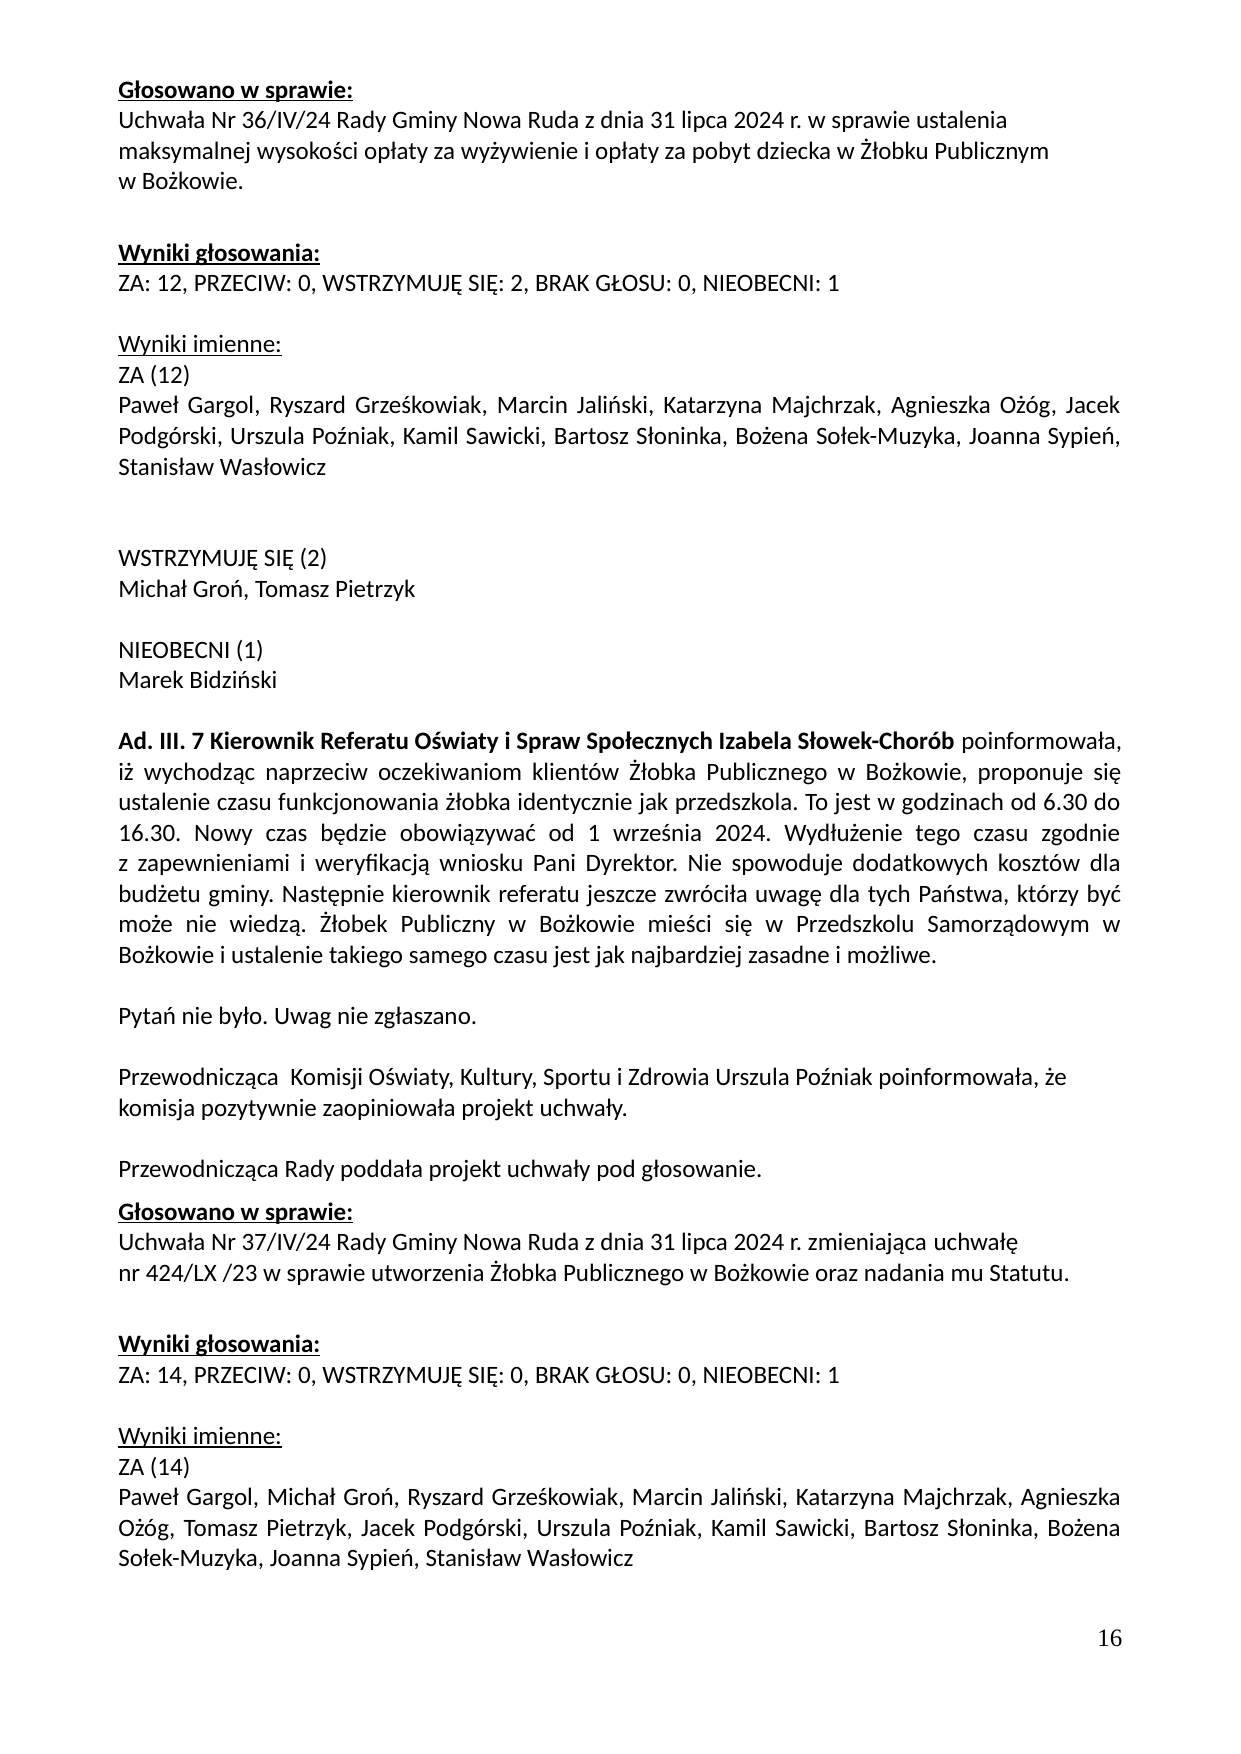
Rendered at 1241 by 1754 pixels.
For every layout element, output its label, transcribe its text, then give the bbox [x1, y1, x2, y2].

text Michał Groń, Tomasz Pietrzyk [118, 573, 1122, 603]
text Wyniki imienne: ZA (14) [118, 1389, 1122, 1481]
text NIEOBECNI (1) [118, 634, 1122, 664]
text Ad. III. 7 Kierownik Referatu Oświaty i Spraw Społecznych Izabela Słowek-Chorób poinformowała, iż wychodząc naprzeciw oczekiwaniom klientów Żłobka Publicznego w Bożkowie, proponuje się ustalenie czasu funkcjonowania żłobka identycznie jak przedszkola. To jest w godzinach od 6.30 do 16.30. Nowy czas będzie obowiązywać od 1 września 2024. Wydłużenie tego czasu zgodnie z zapewnieniami i weryfikacją wniosku Pani Dyrektor. Nie spowoduje dodatkowych kosztów dla budżetu gminy. Następnie kierownik referatu jeszcze zwróciła uwagę dla tych Państwa, którzy być może nie wiedzą. Żłobek Publiczny w Bożkowie mieści się w Przedszkolu Samorządowym w Bożkowie i ustalenie takiego samego czasu jest jak najbardziej zasadne i możliwe. [118, 725, 1122, 969]
text Wyniki imienne: ZA (12) [118, 298, 1122, 390]
text Głosowano w sprawie: Uchwała Nr 36/IV/24 Rady Gminy Nowa Ruda z dnia 31 lipca 2024 r. w sprawie ustalenia maksymalnej wysokości opłaty za wyżywienie i opłaty za pobyt dziecka w Żłobku Publicznym w Bożkowie. [118, 74, 1122, 196]
text Pytań nie było. Uwag nie zgłaszano. [118, 1000, 1122, 1031]
text Marek Bidziński [118, 664, 1122, 695]
text Głosowano w sprawie: Uchwała Nr 37/IV/24 Rady Gminy Nowa Ruda z dnia 31 lipca 2024 r. zmieniająca uchwałę nr 424/LX /23 w sprawie utworzenia Żłobka Publicznego w Bożkowie oraz nadania mu Statutu. [118, 1196, 1122, 1287]
text WSTRZYMUJĘ SIĘ (2) [118, 542, 1122, 573]
text Wyniki głosowania: ZA: 14, PRZECIW: 0, WSTRZYMUJĘ SIĘ: 0, BRAK GŁOSU: 0, NIEOBECNI: 1 [118, 1328, 1122, 1389]
text Przewodnicząca Rady poddała projekt uchwały pod głosowanie. [118, 1153, 1122, 1183]
text Paweł Gargol, Michał Groń, Ryszard Grześkowiak, Marcin Jaliński, Katarzyna Majchrzak, Agnieszka Ożóg, Tomasz Pietrzyk, Jacek Podgórski, Urszula Poźniak, Kamil Sawicki, Bartosz Słoninka, Bożena Sołek-Muzyka, Joanna Sypień, Stanisław Wasłowicz [118, 1481, 1122, 1573]
text Wyniki głosowania: ZA: 12, PRZECIW: 0, WSTRZYMUJĘ SIĘ: 2, BRAK GŁOSU: 0, NIEOBECNI: 1 [118, 237, 1122, 298]
text Przewodnicząca Komisji Oświaty, Kultury, Sportu i Zdrowia Urszula Poźniak poinformowała, że komisja pozytywnie zaopiniowała projekt uchwały. [118, 1061, 1122, 1122]
text Paweł Gargol, Ryszard Grześkowiak, Marcin Jaliński, Katarzyna Majchrzak, Agnieszka Ożóg, Jacek Podgórski, Urszula Poźniak, Kamil Sawicki, Bartosz Słoninka, Bożena Sołek-Muzyka, Joanna Sypień, Stanisław Wasłowicz [118, 390, 1122, 481]
